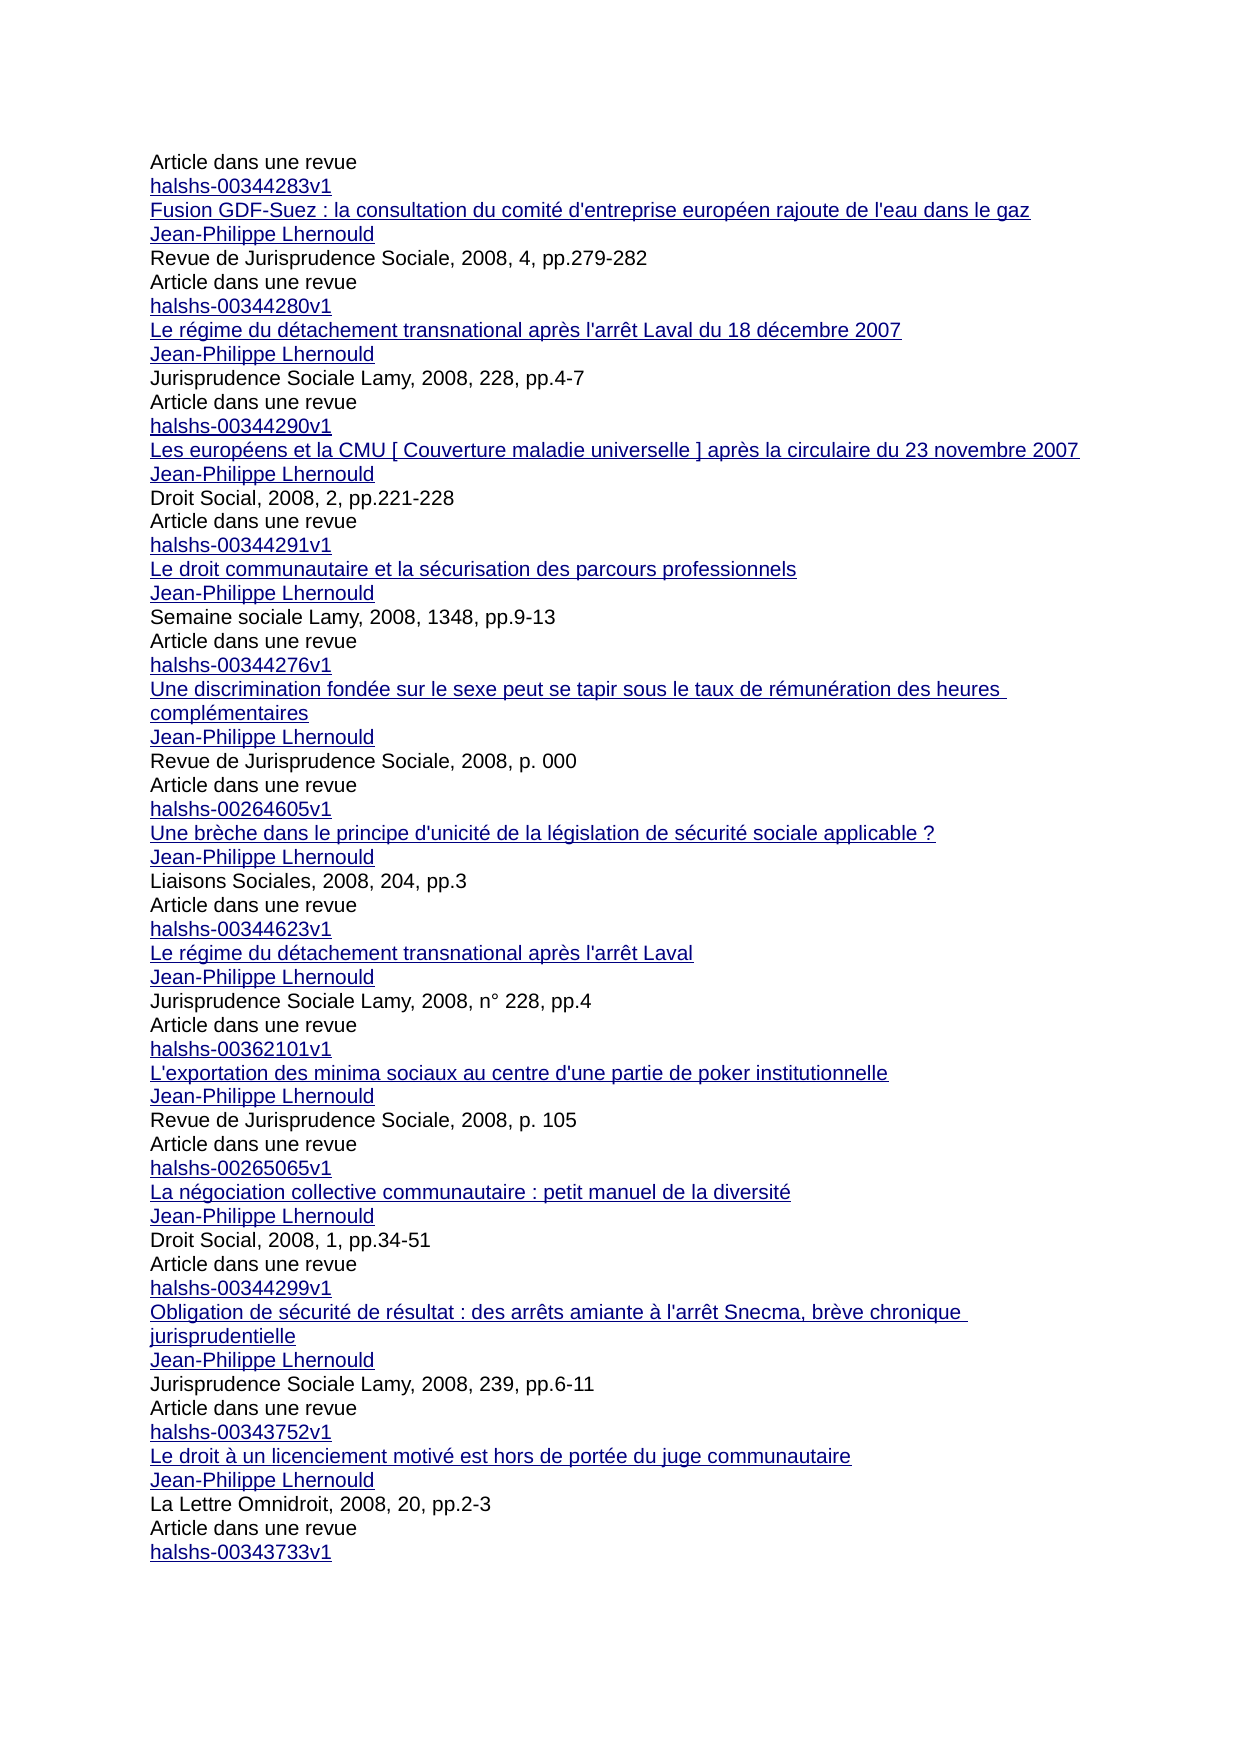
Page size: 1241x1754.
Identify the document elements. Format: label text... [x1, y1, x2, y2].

table_cell Fusion GDF-Suez : la consultation du comité d'entreprise européen rajoute de l'eau dans le gaz Jean-Philippe Lhernould Revue de Jurisprudence Sociale, 2008, 4, pp.279-282 Article dans une revue halshs-00344280v1 [150, 198, 1090, 318]
table_cell Le régime du détachement transnational après l'arrêt Laval Jean-Philippe Lhernould Jurisprudence Sociale Lamy, 2008, n° 228, pp.4 Article dans une revue halshs-00362101v1 [150, 941, 1090, 1060]
table_cell La négociation collective communautaire : petit manuel de la diversité Jean-Philippe Lhernould Droit Social, 2008, 1, pp.34-51 Article dans une revue halshs-00344299v1 [150, 1180, 1090, 1300]
table_cell Le régime du détachement transnational après l'arrêt Laval du 18 décembre 2007 Jean-Philippe Lhernould Jurisprudence Sociale Lamy, 2008, 228, pp.4-7 Article dans une revue halshs-00344290v1 [150, 318, 1090, 437]
table_cell Une brèche dans le principe d'unicité de la législation de sécurité sociale applicable ? Jean-Philippe Lhernould Liaisons Sociales, 2008, 204, pp.3 Article dans une revue halshs-00344623v1 [150, 821, 1090, 941]
table_cell Le droit à un licenciement motivé est hors de portée du juge communautaire Jean-Philippe Lhernould La Lettre Omnidroit, 2008, 20, pp.2-3 Article dans une revue halshs-00343733v1 [150, 1444, 1090, 1563]
table_cell Les européens et la CMU [ Couverture maladie universelle ] après la circulaire du 23 novembre 2007 Jean-Philippe Lhernould Droit Social, 2008, 2, pp.221-228 Article dans une revue halshs-00344291v1 [150, 438, 1090, 557]
table_cell Le droit communautaire et la sécurisation des parcours professionnels Jean-Philippe Lhernould Semaine sociale Lamy, 2008, 1348, pp.9-13 Article dans une revue halshs-00344276v1 [150, 557, 1090, 677]
table_cell L'exportation des minima sociaux au centre d'une partie de poker institutionnelle Jean-Philippe Lhernould Revue de Jurisprudence Sociale, 2008, p. 105 Article dans une revue halshs-00265065v1 [150, 1060, 1090, 1180]
table_cell Article dans une revue halshs-00344283v1 [150, 150, 1090, 198]
table_cell Une discrimination fondée sur le sexe peut se tapir sous le taux de rémunération des heures complémentaires Jean-Philippe Lhernould Revue de Jurisprudence Sociale, 2008, p. 000 Article dans une revue halshs-00264605v1 [150, 677, 1090, 821]
table_cell Obligation de sécurité de résultat : des arrêts amiante à l'arrêt Snecma, brève chronique jurisprudentielle Jean-Philippe Lhernould Jurisprudence Sociale Lamy, 2008, 239, pp.6-11 Article dans une revue halshs-00343752v1 [150, 1300, 1090, 1444]
